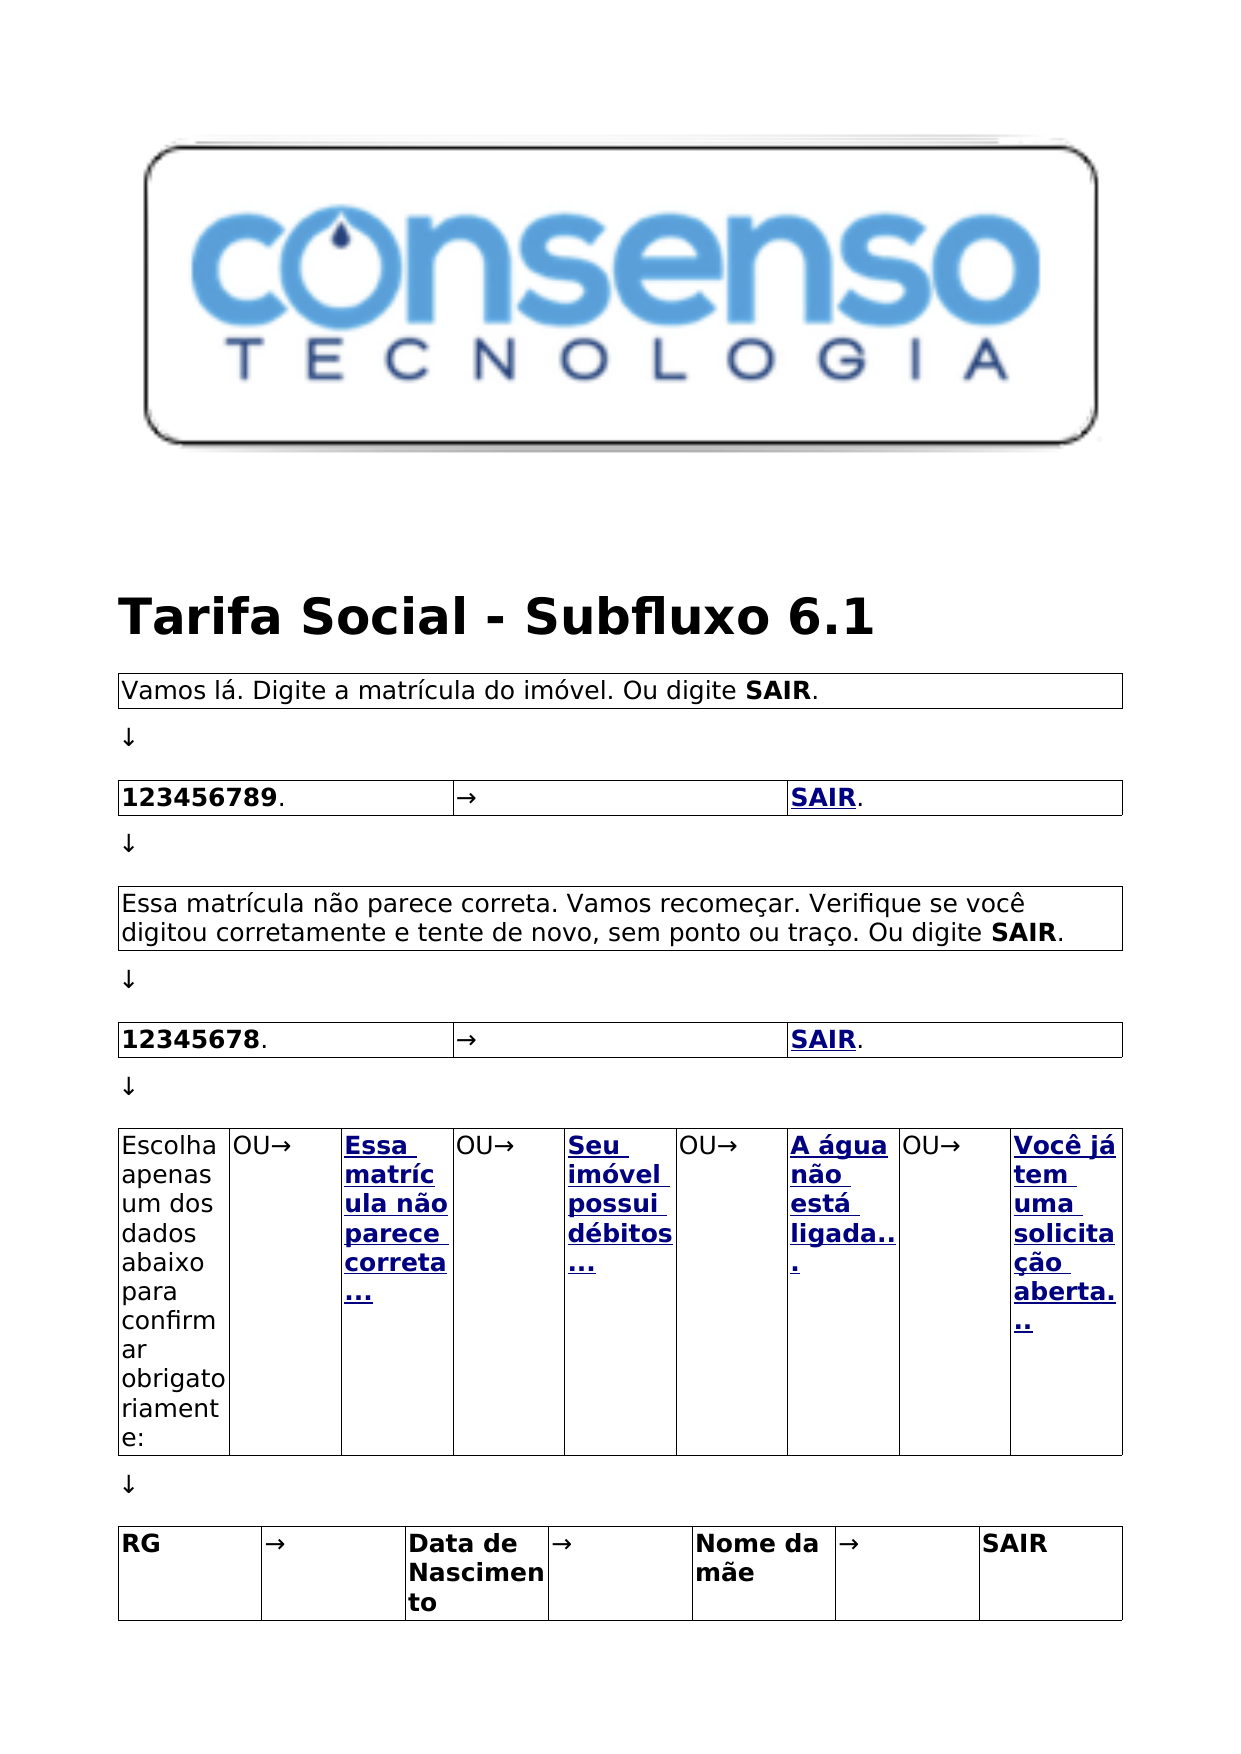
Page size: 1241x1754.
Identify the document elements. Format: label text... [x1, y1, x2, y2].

table_header OU→ [677, 1129, 787, 1455]
table_header → [454, 1023, 787, 1057]
table_header Nome da mãe [693, 1527, 835, 1620]
table_header Essa matrícula não parece correta... [342, 1129, 453, 1455]
text ↓ [118, 1470, 1122, 1499]
table_header Escolha apenas um dos dados abaixo para confirmar obrigatoriamente: [119, 1129, 229, 1455]
table_header SAIR. [788, 1023, 1122, 1057]
table_header 12345678. [119, 1023, 453, 1057]
subtitle Tarifa Social - Subfluxo 6.1 [118, 588, 1122, 646]
picture [118, 130, 1123, 480]
table_header → [836, 1527, 979, 1620]
table_header RG [119, 1527, 261, 1620]
table_header Essa matrícula não parece correta. Vamos recomeçar. Verifique se você digitou corretamente e tente de novo, sem ponto ou traço. Ou digite SAIR. [119, 887, 1122, 950]
table_header 123456789. [119, 781, 453, 815]
text ↓ [118, 1072, 1122, 1101]
table_header OU→ [230, 1129, 341, 1455]
table_header SAIR [980, 1527, 1122, 1620]
table_header → [549, 1527, 692, 1620]
text ↓ [118, 965, 1122, 994]
table_header Vamos lá. Digite a matrícula do imóvel. Ou digite SAIR. [119, 674, 1122, 708]
table_header Data de Nascimento [406, 1527, 548, 1620]
table_header SAIR. [788, 781, 1122, 815]
table_header Você já tem uma solicitação aberta... [1011, 1129, 1122, 1455]
table_header → [454, 781, 787, 815]
text ↓ [118, 723, 1122, 752]
text ↓ [118, 830, 1122, 859]
table_header OU→ [900, 1129, 1010, 1455]
table_header A água não está ligada... [788, 1129, 899, 1455]
table_header Seu imóvel possui débitos... [565, 1129, 676, 1455]
table_header OU→ [454, 1129, 564, 1455]
table_header → [262, 1527, 405, 1620]
